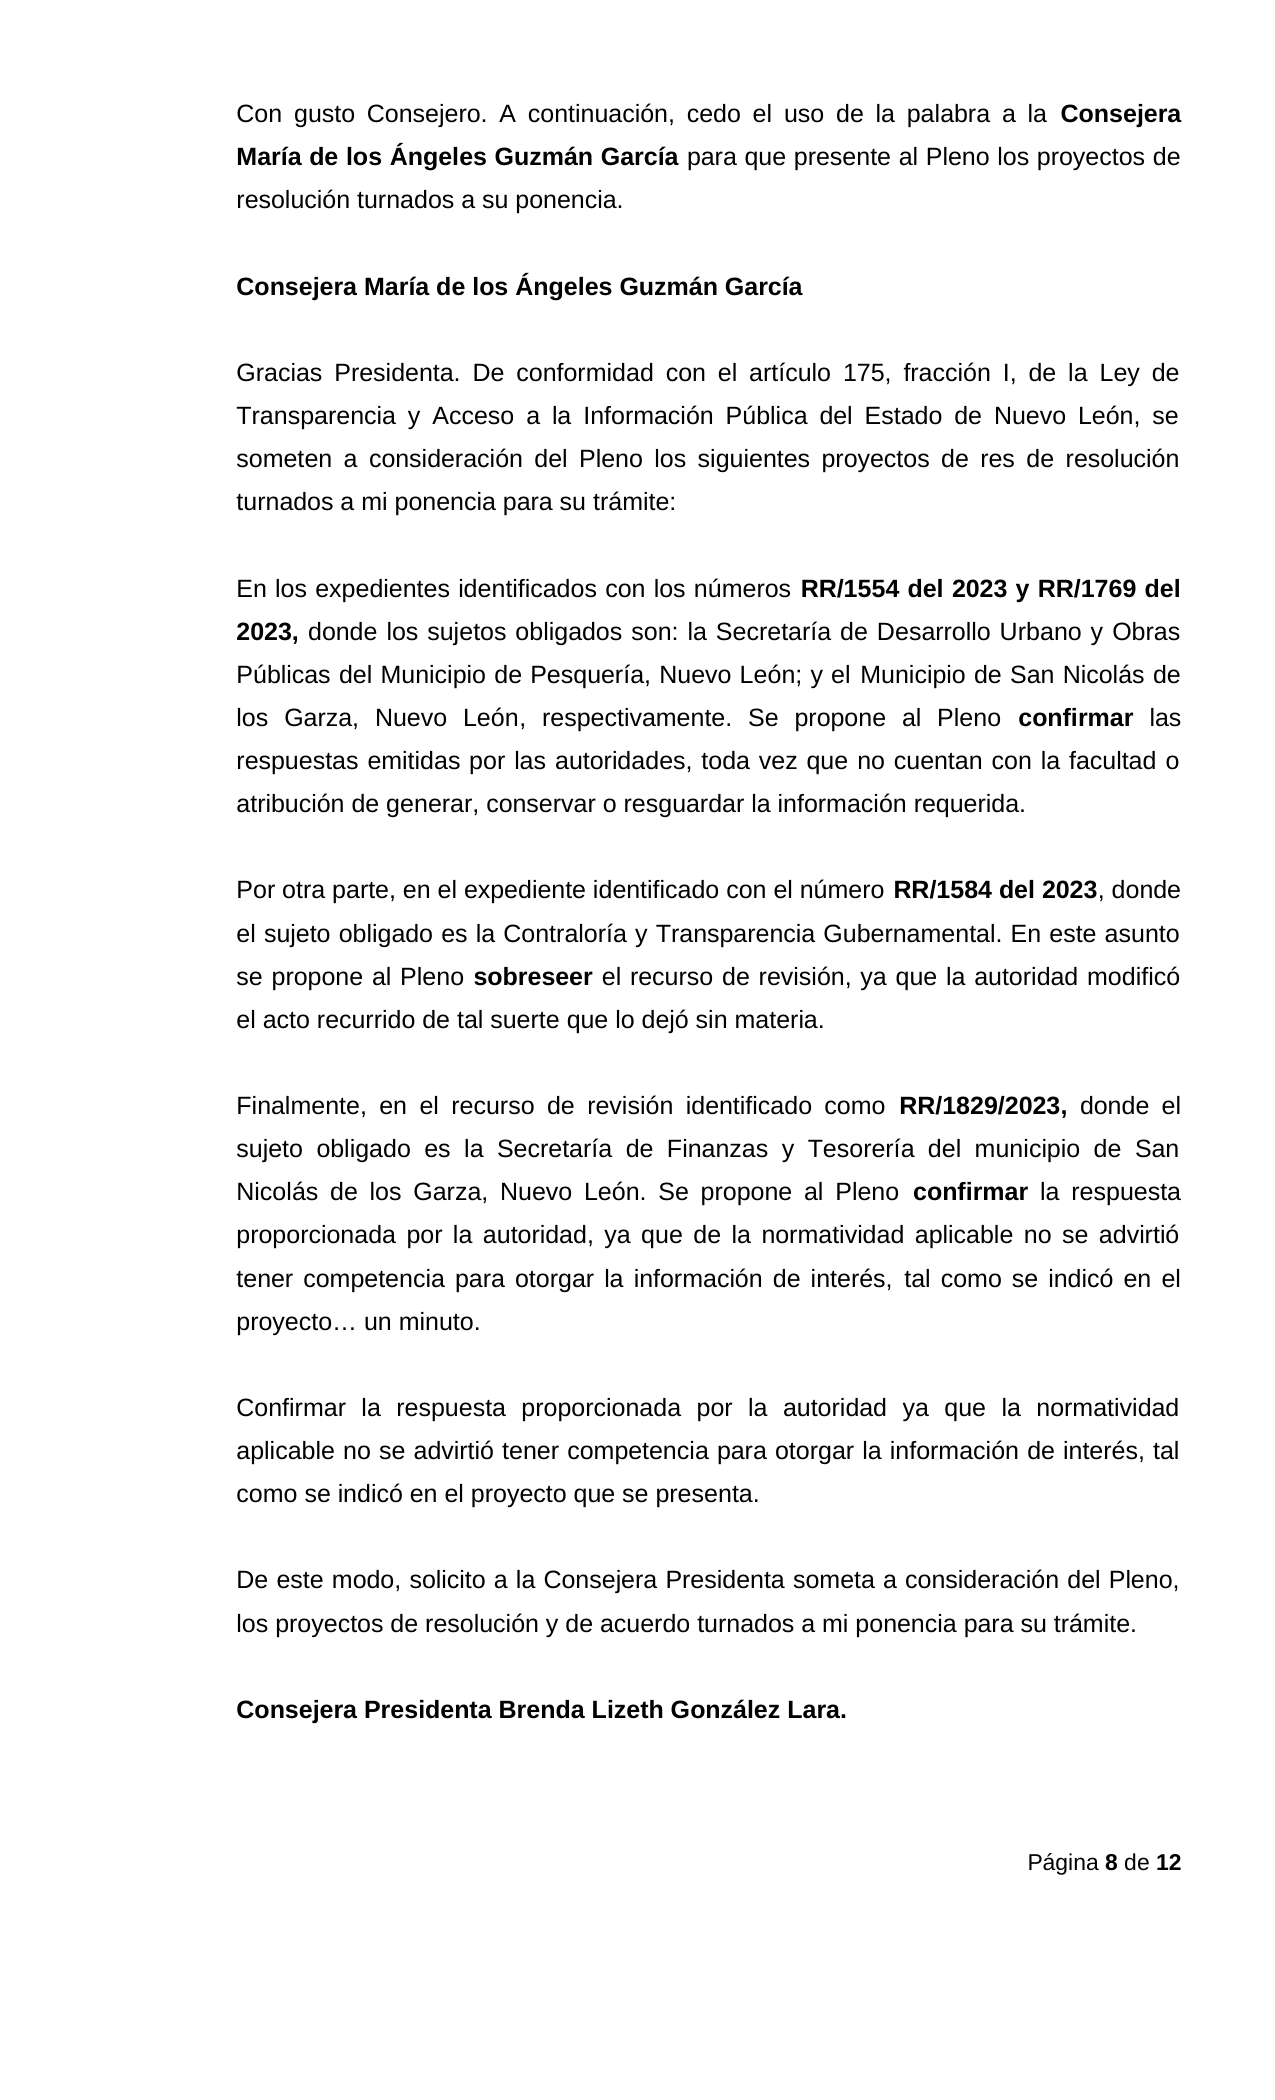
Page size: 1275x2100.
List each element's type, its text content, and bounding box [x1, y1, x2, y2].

text Por otra parte, en el expediente identificado con el número RR/1584 del 2023, donde el sujeto obligado es la Contraloría y Transparencia Gubernamental. En este asunto se propone al Pleno sobreseer el recurso de revisión, ya que la autoridad modificó el acto recurrido de tal suerte que lo dejó sin materia. [236, 876, 1181, 1034]
text Consejera María de los Ángeles Guzmán García [236, 272, 1181, 301]
text Gracias Presidenta. De conformidad con el artículo 175, fracción I, de la Ley de Transparencia y Acceso a la Información Pública del Estado de Nuevo León, se someten a consideración del Pleno los siguientes proyectos de res de resolución turnados a mi ponencia para su trámite: [236, 358, 1181, 516]
text Finalmente, en el recurso de revisión identificado como RR/1829/2023, donde el sujeto obligado es la Secretaría de Finanzas y Tesorería del municipio de San Nicolás de los Garza, Nuevo León. Se propone al Pleno confirmar la respuesta proporcionada por la autoridad, ya que de la normatividad aplicable no se advirtió tener competencia para otorgar la información de interés, tal como se indicó en el proyecto… un minuto. [236, 1091, 1181, 1336]
text Con gusto Consejero. A continuación, cedo el uso de la palabra a la Consejera María de los Ángeles Guzmán García para que presente al Pleno los proyectos de resolución turnados a su ponencia. [236, 99, 1181, 214]
text De este modo, solicito a la Consejera Presidenta someta a consideración del Pleno, los proyectos de resolución y de acuerdo turnados a mi ponencia para su trámite. [236, 1566, 1181, 1637]
text Consejera Presidenta Brenda Lizeth González Lara. [236, 1695, 1181, 1724]
text En los expedientes identificados con los números RR/1554 del 2023 y RR/1769 del 2023, donde los sujetos obligados son: la Secretaría de Desarrollo Urbano y Obras Públicas del Municipio de Pesquería, Nuevo León; y el Municipio de San Nicolás de los Garza, Nuevo León, respectivamente. Se propone al Pleno confirmar las respuestas emitidas por las autoridades, toda vez que no cuentan con la facultad o atribución de generar, conservar o resguardar la información requerida. [236, 574, 1181, 818]
text Confirmar la respuesta proporcionada por la autoridad ya que la normatividad aplicable no se advirtió tener competencia para otorgar la información de interés, tal como se indicó en el proyecto que se presenta. [236, 1393, 1181, 1508]
